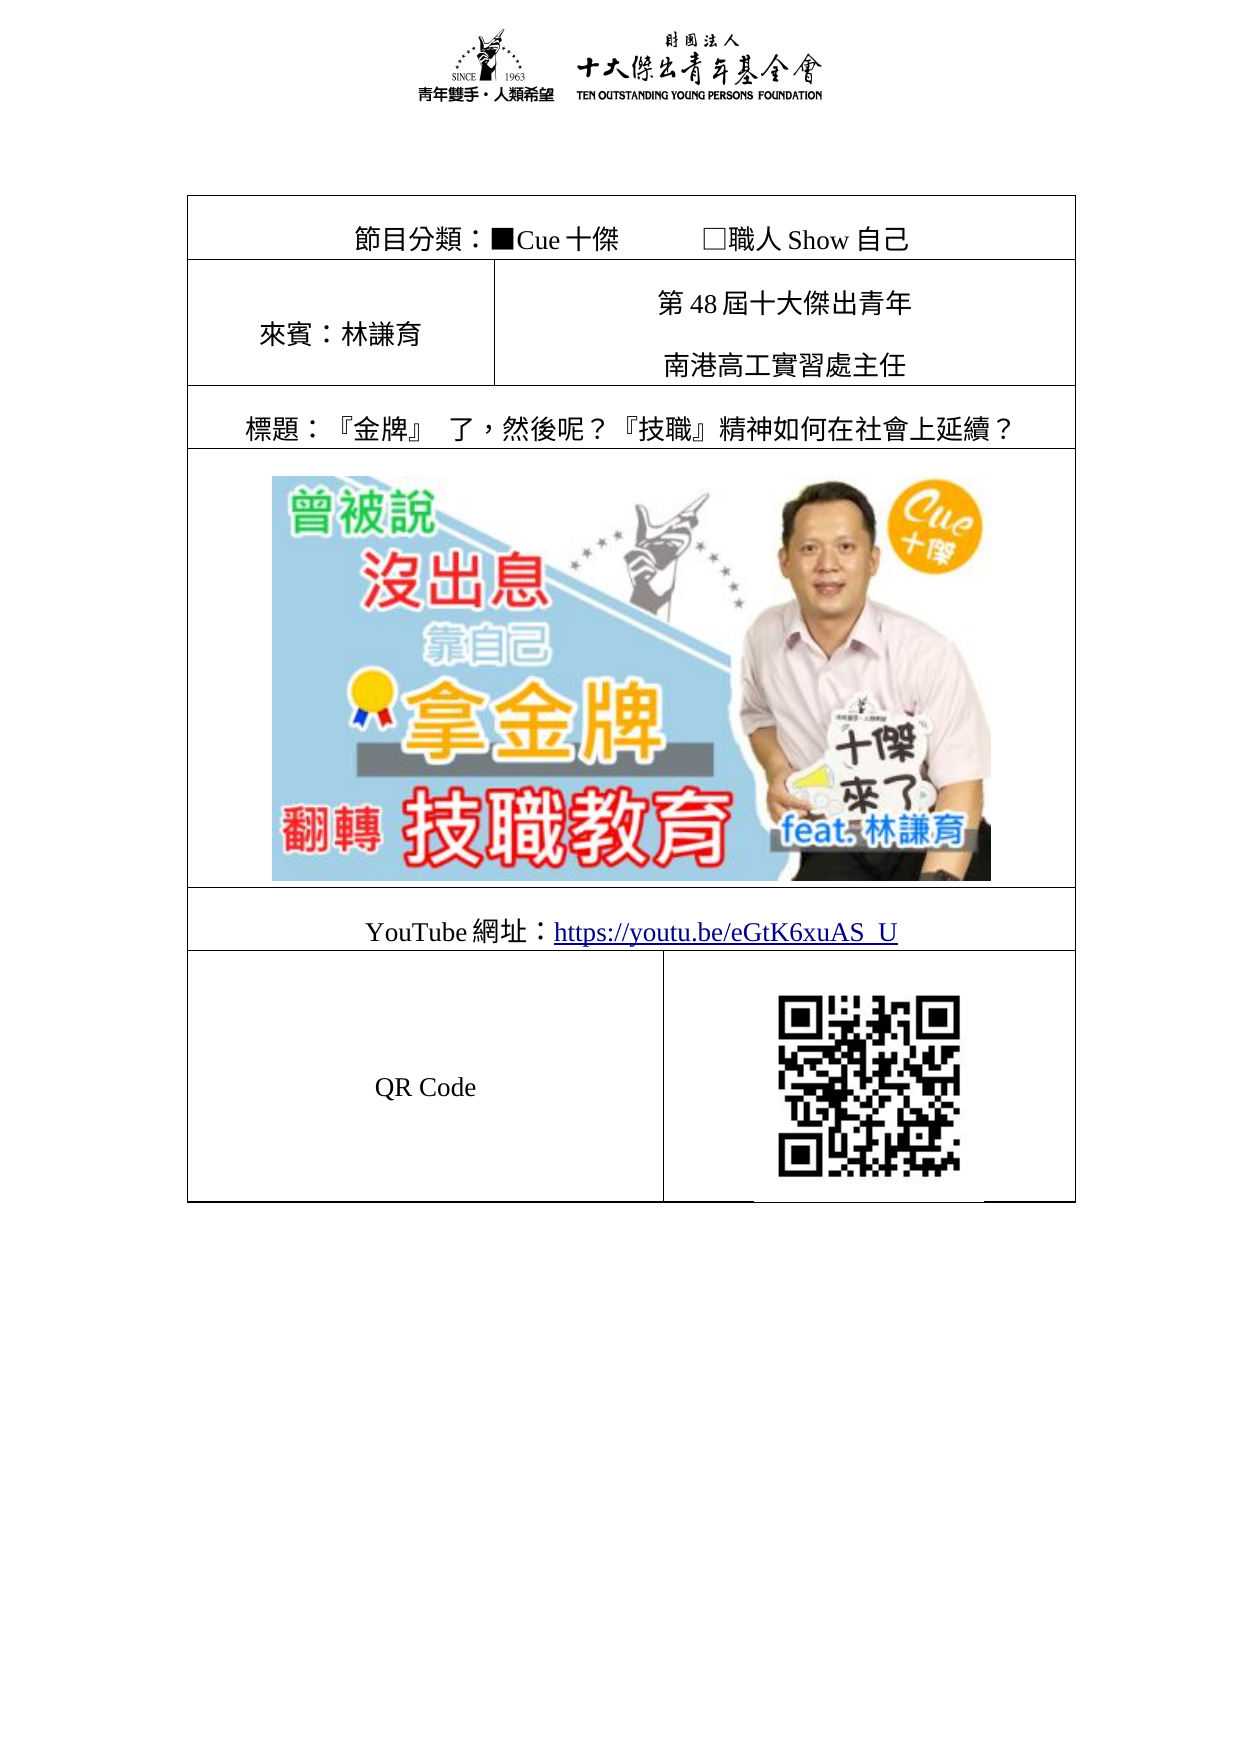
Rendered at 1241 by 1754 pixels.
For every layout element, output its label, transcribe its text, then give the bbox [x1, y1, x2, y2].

table_cell 標題：『金牌』 了，然後呢？『技職』精神如何在社會上延續？ [188, 386, 1075, 448]
table_cell [664, 951, 1075, 1201]
table_header 節目分類：■Cue十傑 □職人Show自己 [188, 196, 1075, 259]
table_cell YouTube網址：https://youtu.be/eGtK6xuAS_U [188, 888, 1075, 950]
table_cell 來賓：林謙育 [188, 260, 494, 385]
table_cell QR Code [188, 951, 663, 1201]
table_cell [188, 449, 1075, 887]
table_cell 第48屆十大傑出青年 南港高工實習處主任 [495, 260, 1075, 385]
